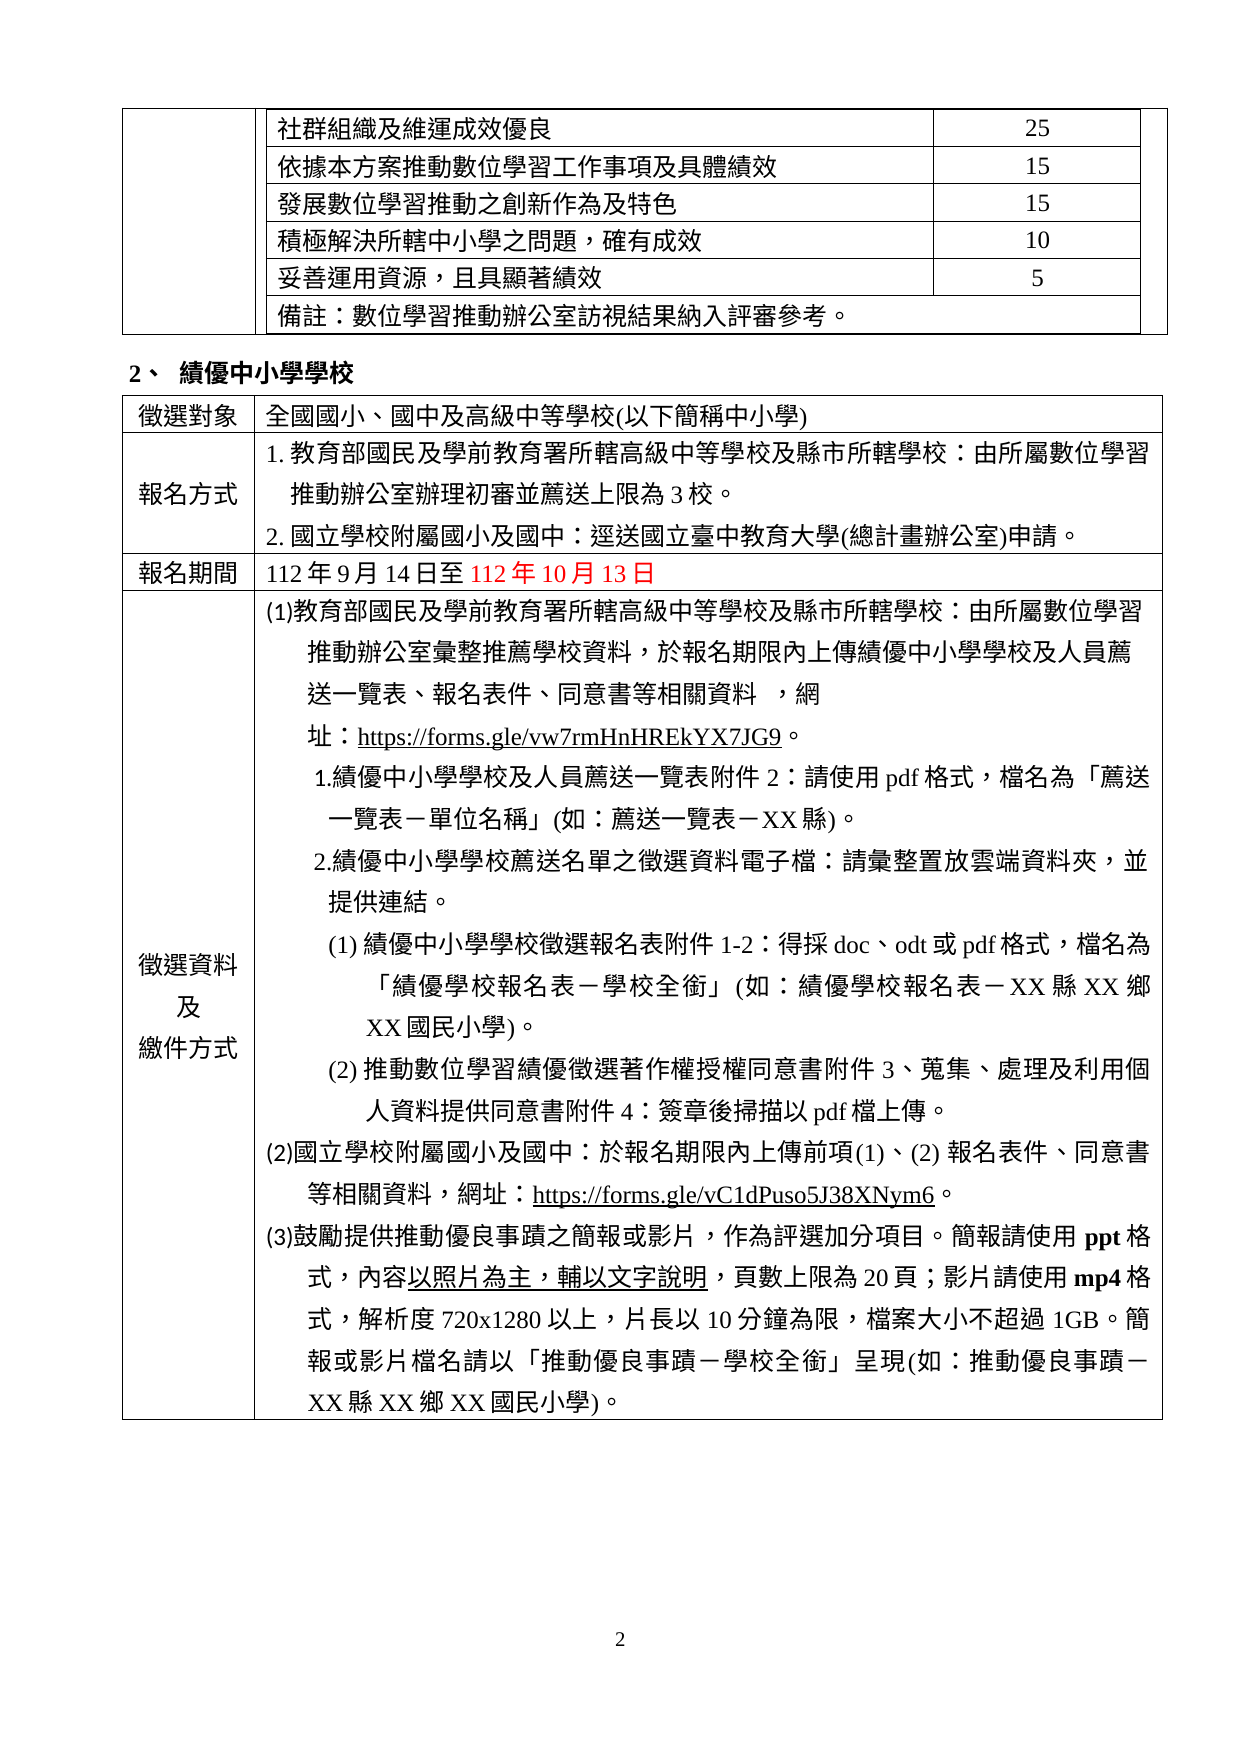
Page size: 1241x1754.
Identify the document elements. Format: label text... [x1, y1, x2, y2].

list 績優中小學學校 [129, 353, 1162, 389]
table_header 全國國小、國中及高級中等學校(以下簡稱中小學) [255, 396, 1162, 432]
table_cell 報名期間 [123, 554, 254, 590]
table_cell 教育部國民及學前教育署所轄高級中等學校及縣市所轄學校：由所屬數位學習推動辦公室彙整推薦學校資料，於報名期限內上傳績優中小學學校及人員薦送一覽表、報名表件、同意書等相關資料 ，網址：https://forms.gle/vw7rmHnHREkYX7JG9。 績優中小學學校及人員薦送一覽表附件2：請使用pdf格式，檔名為「薦送一覽表－單位名稱」(如：薦送一覽表－XX縣)。 績優中小學學校薦送名單之徵選資料電子檔：請彙整置放雲端資料夾，並提供連結。 績優中小學學校徵選報名表附件1-2：得採doc、odt或pdf格式，檔名為「績優學校報名表－學校全銜」(如：績優學校報名表－XX縣XX鄉XX國民小學)。 推動數位學習績優徵選著作權授權同意書附件3、蒐集、處理及利用個人資料提供同意書附件4：簽章後掃描以pdf檔上傳。 國立學校附屬國小及國中：於報名期限內上傳前項(1)、(2) 報名表件、同意書等相關資料，網址：https://forms.gle/vC1dPuso5J38XNym6。 鼓勵提供推動優良事蹟之簡報或影片，作為評選加分項目。簡報請使用ppt格式，內容以照片為主，輔以文字說明，頁數上限為20頁；影片請使用mp4格式，解析度720x1280以上，片長以10分鐘為限，檔案大小不超過1GB。簡報或影片檔名請以「推動優良事蹟－學校全銜」呈現(如：推動優良事蹟－XX縣XX鄉XX國民小學)。 [255, 591, 1162, 1419]
table_header 徵選對象 [123, 396, 254, 432]
table_cell 依據本方案推動數位學習工作事項及具體績效 [267, 147, 933, 183]
table_cell 社群組織及維運成效優良 [267, 110, 933, 146]
table_cell [256, 109, 266, 333]
table_cell 發展數位學習推動之創新作為及特色 [267, 184, 933, 221]
table_cell 積極解決所轄中小學之問題，確有成效 [267, 222, 933, 258]
table_cell [123, 109, 255, 333]
table_cell 15 [934, 184, 1140, 221]
table_cell 15 [934, 147, 1140, 183]
table_cell 備註：數位學習推動辦公室訪視結果納入評審參考。 [267, 296, 1140, 332]
table_cell 25 [934, 110, 1140, 146]
table_cell 徵選資料 及 繳件方式 [123, 591, 254, 1419]
table_cell 112年9月14日至112年10月13日 [255, 554, 1162, 590]
table_cell 10 [934, 222, 1140, 258]
table_cell [1141, 109, 1167, 333]
table_cell 妥善運用資源，且具顯著績效 [267, 259, 933, 295]
table_cell 報名方式 [123, 433, 254, 553]
table_cell 5 [934, 259, 1140, 295]
table_cell 教育部國民及學前教育署所轄高級中等學校及縣市所轄學校：由所屬數位學習推動辦公室辦理初審並薦送上限為3校。 國立學校附屬國小及國中：逕送國立臺中教育大學(總計畫辦公室)申請。 [255, 433, 1162, 553]
